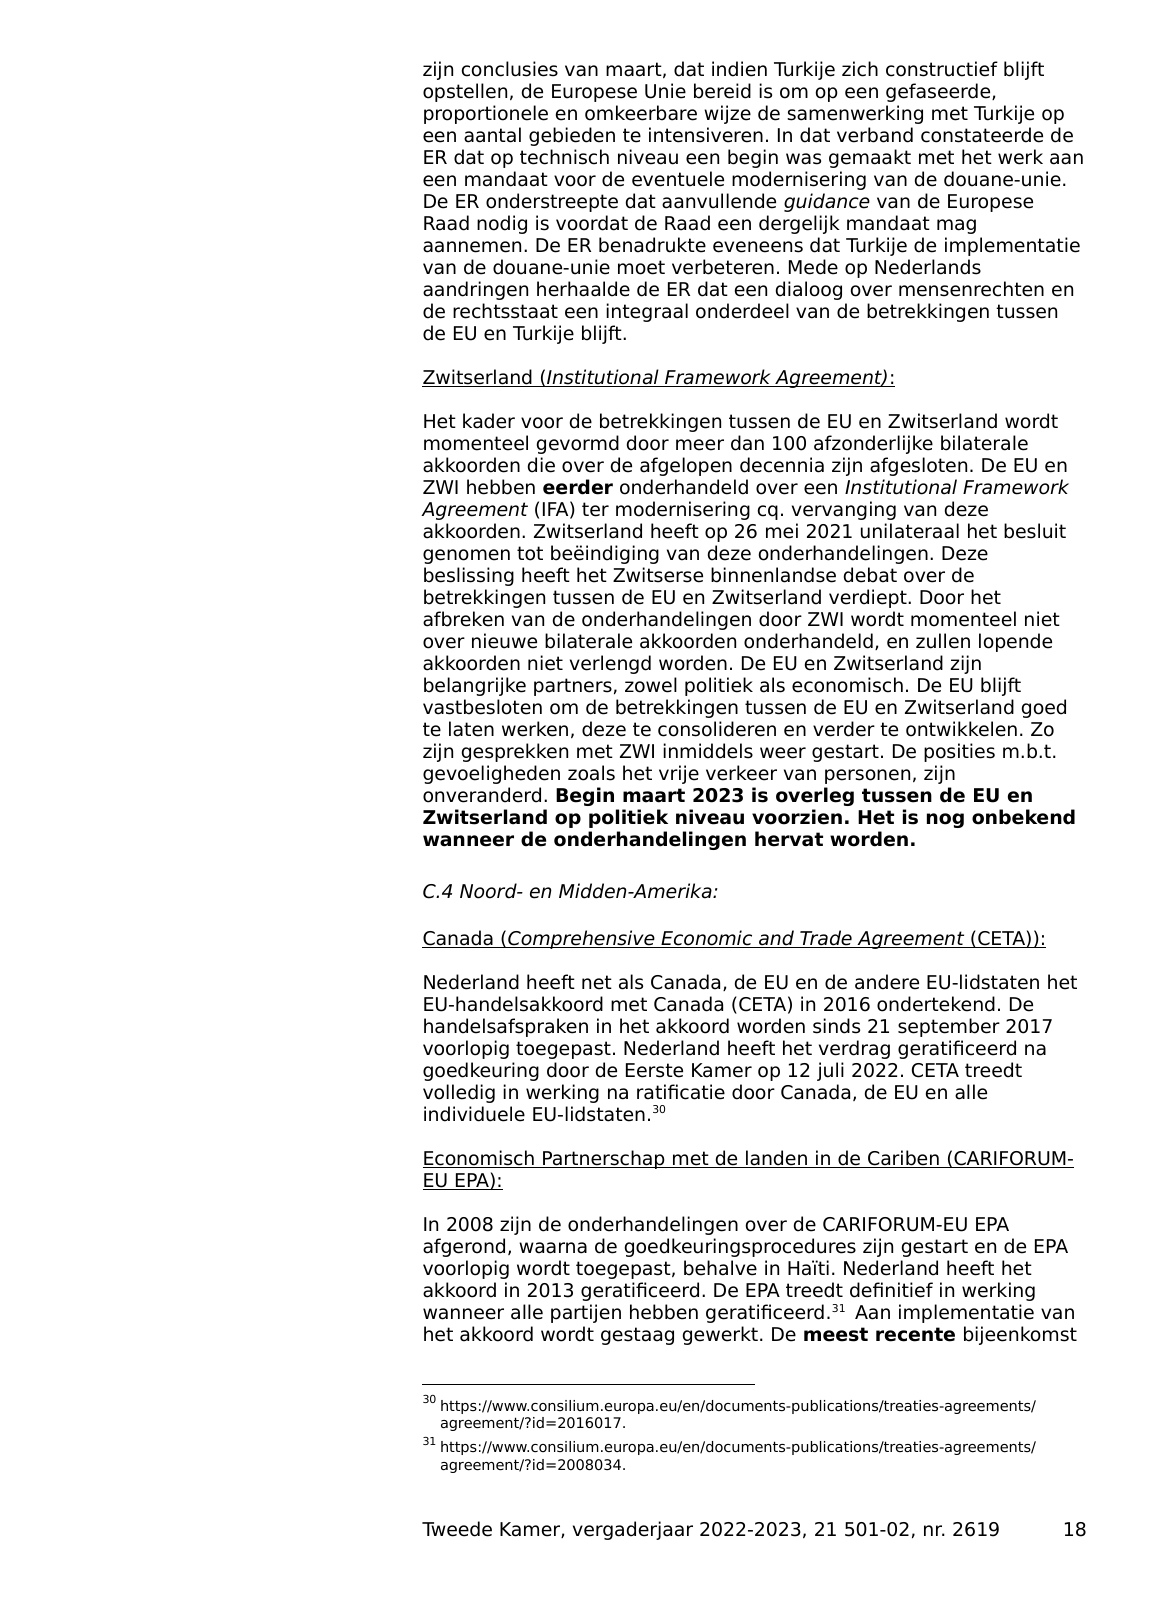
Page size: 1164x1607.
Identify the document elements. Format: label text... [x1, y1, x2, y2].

text In 2008 zijn de onderhandelingen over de CARIFORUM-EU EPA afgerond, waarna de goedkeuringsprocedures zijn gestart en de EPA voorlopig wordt toegepast, behalve in Haïti. Nederland heeft het akkoord in 2013 geratificeerd. De EPA treedt definitief in werking wanneer alle partijen hebben geratificeerd. Aan implementatie van het akkoord wordt gestaag gewerkt. De meest recente bijeenkomst [422, 1214, 1087, 1346]
text zijn conclusies van maart, dat indien Turkije zich constructief blijft opstellen, de Europese Unie bereid is om op een gefaseerde, proportionele en omkeerbare wijze de samenwerking met Turkije op een aantal gebieden te intensiveren. In dat verband constateerde de ER dat op technisch niveau een begin was gemaakt met het werk aan een mandaat voor de eventuele modernisering van de douane-unie. De ER onderstreepte dat aanvullende guidance van de Europese Raad nodig is voordat de Raad een dergelijk mandaat mag aannemen. De ER benadrukte eveneens dat Turkije de implementatie van de douane-unie moet verbeteren. Mede op Nederlands aandringen herhaalde de ER dat een dialoog over mensenrechten en de rechtsstaat een integraal onderdeel van de betrekkingen tussen de EU en Turkije blijft. [422, 59, 1087, 345]
subtitle Zwitserland (Institutional Framework Agreement): [422, 367, 1087, 389]
text https://www.consilium.europa.eu/en/documents-publications/treaties-agreements/agreement/?id=2016017. [422, 1393, 1087, 1432]
text https://www.consilium.europa.eu/en/documents-publications/treaties-agreements/agreement/?id=2008034. [422, 1435, 1087, 1474]
subtitle C.4 Noord- en Midden-Amerika: [422, 881, 1087, 903]
subtitle Canada (Comprehensive Economic and Trade Agreement (CETA)): [422, 928, 1087, 950]
subtitle Economisch Partnerschap met de landen in de Cariben (CARIFORUM-EU EPA): [422, 1148, 1087, 1192]
text Het kader voor de betrekkingen tussen de EU en Zwitserland wordt momenteel gevormd door meer dan 100 afzonderlijke bilaterale akkoorden die over de afgelopen decennia zijn afgesloten. De EU en ZWI hebben eerder onderhandeld over een Institutional Framework Agreement (IFA) ter modernisering cq. vervanging van deze akkoorden. Zwitserland heeft op 26 mei 2021 unilateraal het besluit genomen tot beëindiging van deze onderhandelingen. Deze beslissing heeft het Zwitserse binnenlandse debat over de betrekkingen tussen de EU en Zwitserland verdiept. Door het afbreken van de onderhandelingen door ZWI wordt momenteel niet over nieuwe bilaterale akkoorden onderhandeld, en zullen lopende akkoorden niet verlengd worden. De EU en Zwitserland zijn belangrijke partners, zowel politiek als economisch. De EU blijft vastbesloten om de betrekkingen tussen de EU en Zwitserland goed te laten werken, deze te consolideren en verder te ontwikkelen. Zo zijn gesprekken met ZWI inmiddels weer gestart. De posities m.b.t. gevoeligheden zoals het vrije verkeer van personen, zijn onveranderd. Begin maart 2023 is overleg tussen de EU en Zwitserland op politiek niveau voorzien. Het is nog onbekend wanneer de onderhandelingen hervat worden. [422, 411, 1087, 851]
text Nederland heeft net als Canada, de EU en de andere EU-lidstaten het EU-handelsakkoord met Canada (CETA) in 2016 ondertekend. De handelsafspraken in het akkoord worden sinds 21 september 2017 voorlopig toegepast. Nederland heeft het verdrag geratificeerd na goedkeuring door de Eerste Kamer op 12 juli 2022. CETA treedt volledig in werking na ratificatie door Canada, de EU en alle individuele EU-lidstaten. [422, 972, 1087, 1126]
